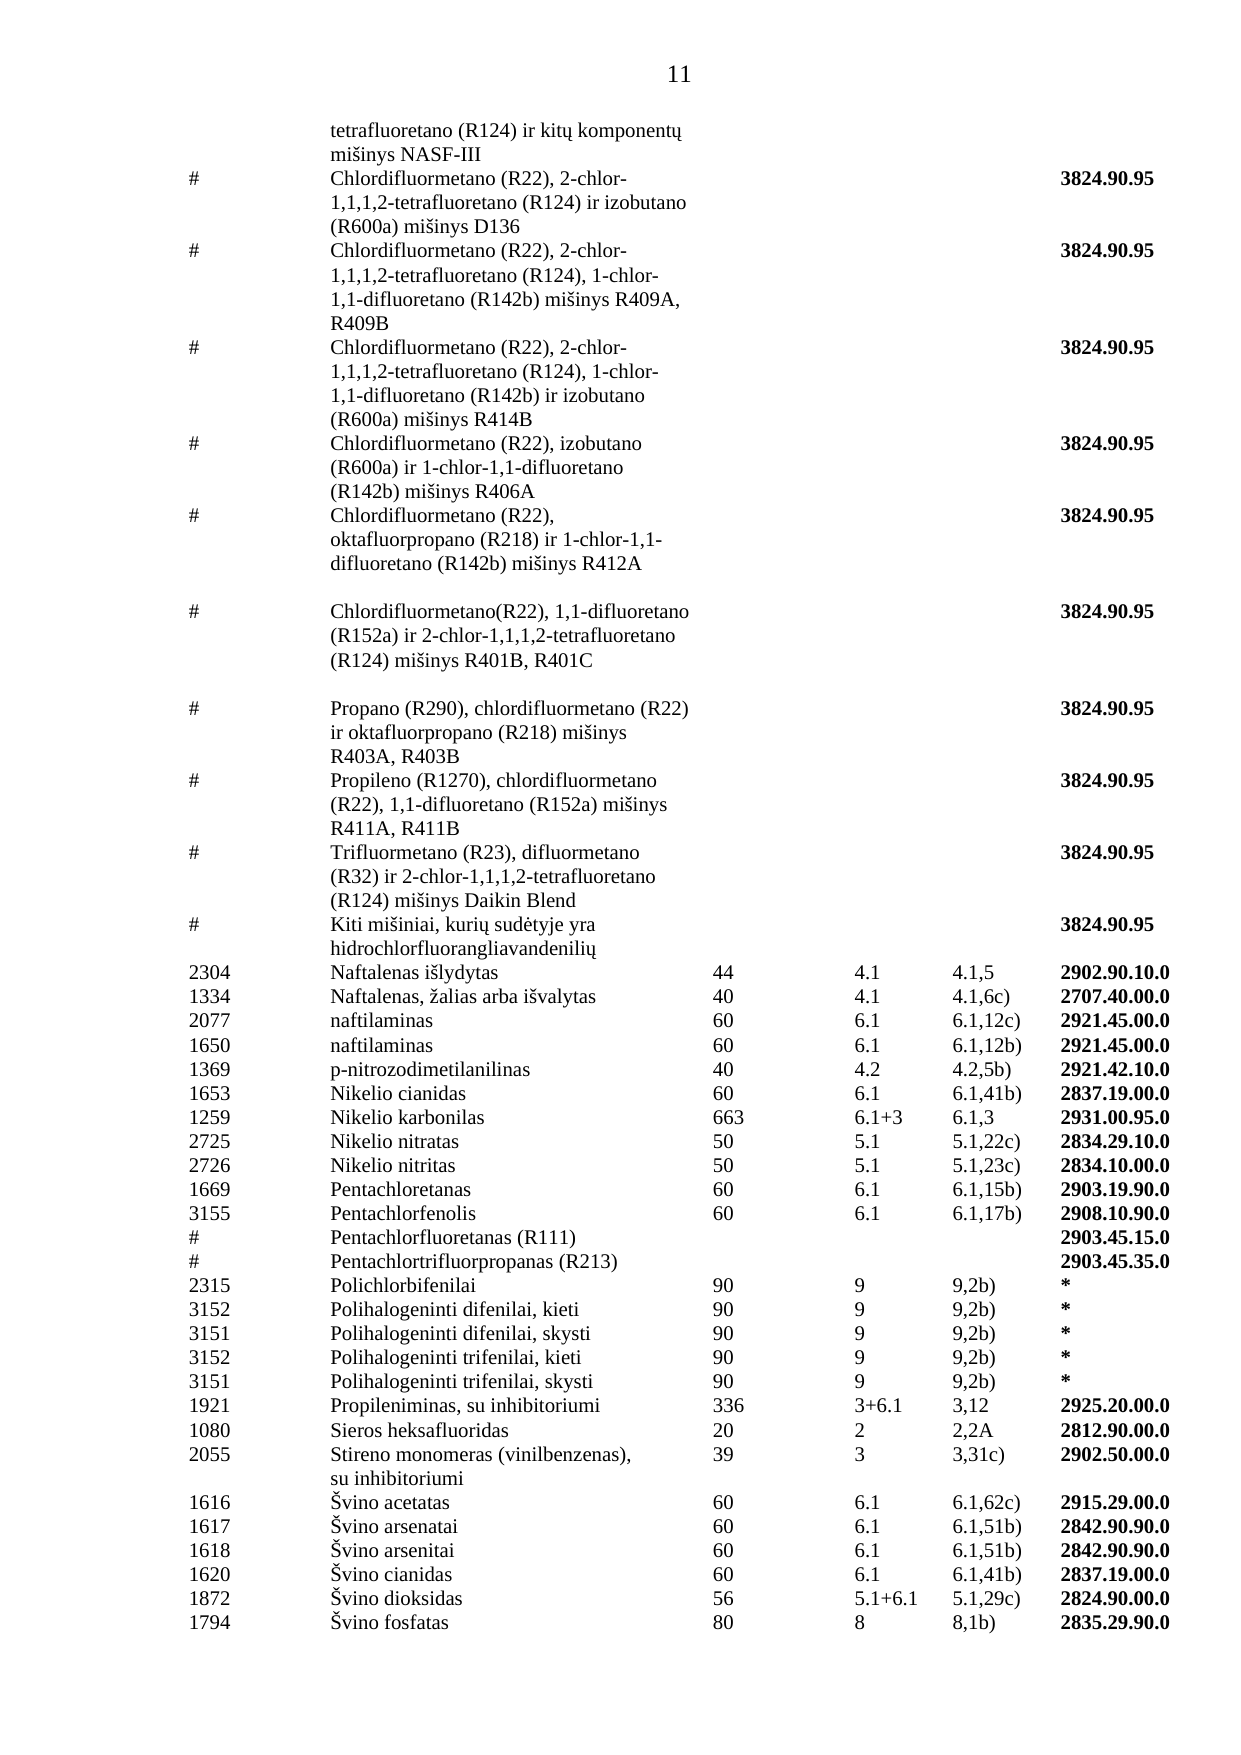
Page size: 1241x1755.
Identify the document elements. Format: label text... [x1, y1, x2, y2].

table_cell [1049, 551, 1181, 575]
table_cell [843, 166, 941, 190]
table_cell [701, 503, 843, 527]
table_cell [177, 383, 319, 407]
table_cell [941, 455, 1049, 479]
table_cell 6.1,41b) [941, 1081, 1049, 1105]
table_cell 1669 [177, 1177, 319, 1201]
table_cell 60 [701, 1514, 843, 1538]
table_cell 6.1 [843, 1538, 941, 1562]
table_cell Pentachlortrifluorpropanas (R213) [319, 1249, 701, 1273]
table_cell 2921.42.10.0 [1049, 1057, 1181, 1081]
table_cell 3,31c) [941, 1442, 1049, 1466]
table_cell 2842.90.90.0 [1049, 1538, 1181, 1562]
table_cell 5.1 [843, 1153, 941, 1177]
table_cell p-nitrozodimetilanilinas [319, 1057, 701, 1081]
table_cell 90 [701, 1273, 843, 1297]
table_cell 50 [701, 1153, 843, 1177]
table_cell 3152 [177, 1297, 319, 1321]
table_cell [701, 239, 843, 262]
table_cell Stireno monomeras (vinilbenzenas), [319, 1442, 701, 1466]
table_cell [177, 624, 319, 647]
table_cell [843, 503, 941, 527]
table_cell [701, 888, 843, 912]
table_cell 2903.45.15.0 [1049, 1225, 1181, 1249]
table_cell 3155 [177, 1201, 319, 1225]
table_cell 3824.90.95 [1049, 239, 1181, 262]
table_cell tetrafluoretano (R124) ir kitų komponentų mišinys NASF-III [319, 118, 701, 166]
table_cell * [1049, 1273, 1181, 1297]
table_cell 3152 [177, 1345, 319, 1369]
table_cell su inhibitoriumi [319, 1466, 701, 1490]
table_cell [701, 359, 843, 383]
table_cell [941, 503, 1049, 527]
table_cell [1049, 455, 1181, 479]
table_cell [843, 359, 941, 383]
table_cell 4.1,6c) [941, 984, 1049, 1008]
table_cell Sieros heksafluoridas [319, 1418, 701, 1442]
table_cell [941, 359, 1049, 383]
table_cell [843, 624, 941, 647]
table_cell Propano (R290), chlordifluormetano (R22) ir oktafluorpropano (R218) mišinys R403A, R403B [319, 696, 701, 768]
table_cell 9,2b) [941, 1345, 1049, 1369]
table_cell 3824.90.95 [1049, 335, 1181, 359]
table_cell [701, 696, 843, 720]
table_cell [941, 648, 1049, 672]
table_cell [843, 407, 941, 431]
table_cell 2707.40.00.0 [1049, 984, 1181, 1008]
table_cell 1259 [177, 1105, 319, 1129]
table_cell [701, 190, 843, 214]
table_cell [177, 672, 319, 696]
table_cell [843, 479, 941, 503]
table_cell [843, 768, 941, 792]
table_cell 2812.90.00.0 [1049, 1418, 1181, 1442]
table_cell [941, 792, 1049, 840]
table_cell 6.1,12b) [941, 1033, 1049, 1057]
table_cell [701, 768, 843, 792]
table_cell [941, 479, 1049, 503]
table_cell 6.1,51b) [941, 1514, 1049, 1538]
table_cell Chlordifluormetano (R22), 2-chlor-1,1,1,2-tetrafluoretano (R124) ir izobutano (R600a) mišinys D136 [319, 166, 701, 238]
table_cell 8 [843, 1610, 941, 1634]
table_cell [941, 840, 1049, 864]
table_cell 2835.29.90.0 [1049, 1610, 1181, 1634]
table_cell 56 [701, 1586, 843, 1610]
table_cell 6.1,12c) [941, 1009, 1049, 1032]
table_cell 80 [701, 1610, 843, 1634]
table_cell # [177, 696, 319, 720]
table_cell [843, 383, 941, 407]
table_cell [701, 214, 843, 238]
table_cell Chlordifluormetano (R22), 2-chlor-1,1,1,2-tetrafluoretano (R124), 1-chlor-1,1-difluoretano (R142b) ir izobutano (R600a) mišinys R414B [319, 335, 701, 431]
table_cell 5.1,23c) [941, 1153, 1049, 1177]
table_cell [701, 479, 843, 503]
table_cell 2931.00.95.0 [1049, 1105, 1181, 1129]
table_cell 663 [701, 1105, 843, 1129]
table_cell 9 [843, 1369, 941, 1393]
table_cell [1049, 311, 1181, 335]
table_cell [1049, 142, 1181, 166]
table_cell [701, 383, 843, 407]
table_cell 50 [701, 1129, 843, 1153]
table_cell [177, 311, 319, 335]
table_cell # [177, 503, 319, 527]
table_cell [1049, 190, 1181, 214]
table_cell [843, 311, 941, 335]
table_cell [177, 118, 319, 142]
table_cell [843, 912, 941, 936]
table_cell [941, 1466, 1049, 1490]
table_cell * [1049, 1321, 1181, 1345]
table_cell [941, 1249, 1049, 1273]
table_cell 5.1,29c) [941, 1586, 1049, 1610]
table_cell [843, 335, 941, 359]
table_cell [177, 455, 319, 479]
table_cell [701, 648, 843, 672]
table_cell [1049, 648, 1181, 672]
table_cell [941, 190, 1049, 214]
table_cell [701, 287, 843, 311]
table_cell 6.1 [843, 1562, 941, 1586]
table_cell [941, 118, 1049, 142]
table_cell 6.1,51b) [941, 1538, 1049, 1562]
table_cell [843, 720, 941, 768]
table_cell 6.1 [843, 1490, 941, 1514]
table_cell 4.2,5b) [941, 1057, 1049, 1081]
table_cell [843, 142, 941, 166]
table_cell 6.1 [843, 1201, 941, 1225]
table_cell 9 [843, 1321, 941, 1345]
table_cell Pentachlorfenolis [319, 1201, 701, 1225]
table_cell 9 [843, 1297, 941, 1321]
table_cell [843, 792, 941, 840]
table_cell 3824.90.95 [1049, 768, 1181, 792]
table_cell [843, 696, 941, 720]
table_cell [941, 166, 1049, 190]
table_cell Nikelio karbonilas [319, 1105, 701, 1129]
table_cell 5.1,22c) [941, 1129, 1049, 1153]
table_cell Pentachlorfluoretanas (R111) [319, 1225, 701, 1249]
table_cell [701, 840, 843, 864]
table_cell Polihalogeninti difenilai, kieti [319, 1297, 701, 1321]
table_cell 3824.90.95 [1049, 840, 1181, 864]
table_cell 2842.90.90.0 [1049, 1514, 1181, 1538]
table_cell 2304 [177, 960, 319, 984]
table_cell 6.1 [843, 1009, 941, 1032]
table_cell 5.1 [843, 1129, 941, 1153]
table_cell [701, 1466, 843, 1490]
table_cell [701, 1249, 843, 1273]
table_cell 9,2b) [941, 1321, 1049, 1345]
table_cell 2915.29.00.0 [1049, 1490, 1181, 1514]
table_cell [177, 142, 319, 166]
table_cell [941, 696, 1049, 720]
table_cell 3824.90.95 [1049, 912, 1181, 936]
table_cell 60 [701, 1009, 843, 1032]
table_cell 60 [701, 1201, 843, 1225]
table_cell [941, 311, 1049, 335]
table_cell 90 [701, 1345, 843, 1369]
table_cell 60 [701, 1538, 843, 1562]
table_cell Nikelio nitratas [319, 1129, 701, 1153]
table_cell [701, 335, 843, 359]
table_cell 9,2b) [941, 1369, 1049, 1393]
table_cell [701, 599, 843, 623]
table_cell Nikelio cianidas [319, 1081, 701, 1105]
table_cell [1049, 383, 1181, 407]
table_cell [843, 455, 941, 479]
table_cell # [177, 840, 319, 864]
table_cell [701, 912, 843, 936]
table_cell 3151 [177, 1321, 319, 1345]
table_cell 3824.90.95 [1049, 431, 1181, 455]
table_cell 2725 [177, 1129, 319, 1153]
table_cell [941, 287, 1049, 311]
table_cell [701, 142, 843, 166]
table_cell 2726 [177, 1153, 319, 1177]
table_cell 90 [701, 1369, 843, 1393]
table_cell Chlordifluormetano (R22), 2-chlor-1,1,1,2-tetrafluoretano (R124), 1-chlor-1,1-difluoretano (R142b) mišinys R409A, R409B [319, 239, 701, 335]
table_cell Polihalogeninti trifenilai, skysti [319, 1369, 701, 1393]
table_cell 1369 [177, 1057, 319, 1081]
table_cell [1049, 888, 1181, 912]
table_cell 2921.45.00.0 [1049, 1033, 1181, 1057]
table_cell [843, 527, 941, 551]
table_cell 8,1b) [941, 1610, 1049, 1634]
table_cell [701, 624, 843, 647]
table_cell Polihalogeninti difenilai, skysti [319, 1321, 701, 1345]
table_cell 3824.90.95 [1049, 599, 1181, 623]
table_cell # [177, 335, 319, 359]
table_cell 2055 [177, 1442, 319, 1466]
table_cell naftilaminas [319, 1009, 701, 1032]
table_cell [1049, 672, 1181, 696]
table_cell [941, 864, 1049, 888]
table_cell [843, 551, 941, 575]
table_cell Švino arsenatai [319, 1514, 701, 1538]
table_cell Švino fosfatas [319, 1610, 701, 1634]
table_cell [843, 190, 941, 214]
table_cell [701, 551, 843, 575]
table_cell [1049, 1466, 1181, 1490]
table_cell 9,2b) [941, 1273, 1049, 1297]
table_cell 6.1+3 [843, 1105, 941, 1129]
table_cell # [177, 768, 319, 792]
table_cell 6.1 [843, 1033, 941, 1057]
table_cell Propileno (R1270), chlordifluormetano (R22), 1,1-difluoretano (R152a) mišinys R411A, R411B [319, 768, 701, 840]
table_cell 2902.90.10.0 [1049, 960, 1181, 984]
table_cell 44 [701, 960, 843, 984]
table_cell 6.1 [843, 1081, 941, 1105]
table_cell 4.1 [843, 984, 941, 1008]
table_cell [843, 575, 941, 599]
table_cell 2925.20.00.0 [1049, 1394, 1181, 1417]
table_cell 1653 [177, 1081, 319, 1105]
table_cell 2921.45.00.0 [1049, 1009, 1181, 1032]
table_cell [843, 239, 941, 262]
table_cell 6.1,41b) [941, 1562, 1049, 1586]
table_cell [701, 118, 843, 142]
table_cell [941, 239, 1049, 262]
table_cell Chlordifluormetano (R22), izobutano (R600a) ir 1-chlor-1,1-difluoretano (R142b) mišinys R406A [319, 431, 701, 503]
table_cell [177, 479, 319, 503]
table_cell [1049, 575, 1181, 599]
table_cell [177, 551, 319, 575]
table_cell [177, 575, 319, 599]
table_cell Švino acetatas [319, 1490, 701, 1514]
table_cell Chlordifluormetano (R22), oktafluorpropano (R218) ir 1-chlor-1,1-difluoretano (R142b) mišinys R412A [319, 503, 701, 599]
table_cell [941, 768, 1049, 792]
table_cell [701, 431, 843, 455]
table_cell [941, 720, 1049, 768]
table_cell [843, 263, 941, 287]
table_cell naftilaminas [319, 1033, 701, 1057]
table_cell 6.1 [843, 1177, 941, 1201]
table_cell # [177, 1249, 319, 1273]
table_cell 1616 [177, 1490, 319, 1514]
table_cell [941, 936, 1049, 960]
table_cell [941, 142, 1049, 166]
table_cell Pentachloretanas [319, 1177, 701, 1201]
table_cell [177, 648, 319, 672]
table_cell 3824.90.95 [1049, 696, 1181, 720]
table_cell 60 [701, 1562, 843, 1586]
table_cell 6.1,15b) [941, 1177, 1049, 1201]
table_cell [177, 864, 319, 888]
table_cell [177, 359, 319, 383]
table_cell [177, 287, 319, 311]
table_cell 2908.10.90.0 [1049, 1201, 1181, 1225]
table_cell 60 [701, 1081, 843, 1105]
table_cell 2077 [177, 1009, 319, 1032]
table_cell [1049, 287, 1181, 311]
table_cell [1049, 864, 1181, 888]
table_cell [843, 214, 941, 238]
table_cell 4.1 [843, 960, 941, 984]
table_cell [1049, 263, 1181, 287]
table_cell 60 [701, 1490, 843, 1514]
table_cell Propileniminas, su inhibitoriumi [319, 1394, 701, 1417]
table_cell # [177, 1225, 319, 1249]
table_cell 6.1,3 [941, 1105, 1049, 1129]
table_cell [941, 407, 1049, 431]
table_cell [941, 1225, 1049, 1249]
table_cell * [1049, 1345, 1181, 1369]
table_cell [843, 840, 941, 864]
table_cell 6.1,17b) [941, 1201, 1049, 1225]
table_cell 1617 [177, 1514, 319, 1538]
table_cell [1049, 214, 1181, 238]
table_cell 6.1 [843, 1514, 941, 1538]
table_cell 39 [701, 1442, 843, 1466]
table_cell [843, 888, 941, 912]
table_cell 1334 [177, 984, 319, 1008]
table_cell 3824.90.95 [1049, 503, 1181, 527]
table_cell Naftalenas, žalias arba išvalytas [319, 984, 701, 1008]
table_cell [843, 864, 941, 888]
table_cell [1049, 407, 1181, 431]
table_cell [701, 311, 843, 335]
table_cell [177, 527, 319, 551]
table_cell 9 [843, 1273, 941, 1297]
table_cell [1049, 792, 1181, 840]
table_cell 2837.19.00.0 [1049, 1081, 1181, 1105]
table_cell 90 [701, 1297, 843, 1321]
table_cell 90 [701, 1321, 843, 1345]
table_cell [701, 166, 843, 190]
table_cell [701, 455, 843, 479]
table_cell 3824.90.95 [1049, 166, 1181, 190]
table_cell [177, 190, 319, 214]
table_cell # [177, 239, 319, 262]
table_cell [941, 672, 1049, 696]
table_cell 2834.29.10.0 [1049, 1129, 1181, 1153]
table_cell 2903.19.90.0 [1049, 1177, 1181, 1201]
table_cell 40 [701, 984, 843, 1008]
table_cell [1049, 936, 1181, 960]
table_cell 1618 [177, 1538, 319, 1562]
table_cell [701, 1225, 843, 1249]
table_cell Nikelio nitritas [319, 1153, 701, 1177]
table_cell [701, 864, 843, 888]
table_cell Kiti mišiniai, kurių sudėtyje yra hidrochlorfluorangliavandenilių [319, 912, 701, 960]
table_cell Trifluormetano (R23), difluormetano (R32) ir 2-chlor-1,1,1,2-tetrafluoretano (R124) mišinys Daikin Blend [319, 840, 701, 912]
table_cell 2837.19.00.0 [1049, 1562, 1181, 1586]
table_cell [843, 599, 941, 623]
table_cell [701, 936, 843, 960]
table_cell [177, 263, 319, 287]
table_cell [941, 624, 1049, 647]
table_cell [1049, 624, 1181, 647]
table_cell [941, 263, 1049, 287]
table_cell 4.1,5 [941, 960, 1049, 984]
table_cell 2315 [177, 1273, 319, 1297]
table_cell 2902.50.00.0 [1049, 1442, 1181, 1466]
table_cell 3+6.1 [843, 1394, 941, 1417]
table_cell [843, 648, 941, 672]
table_cell 1620 [177, 1562, 319, 1586]
table_cell [1049, 720, 1181, 768]
table_cell [1049, 359, 1181, 383]
table_cell 2903.45.35.0 [1049, 1249, 1181, 1273]
table_cell [843, 1249, 941, 1273]
table_cell [701, 720, 843, 768]
table_cell [701, 792, 843, 840]
table_cell 9,2b) [941, 1297, 1049, 1321]
table_cell [177, 214, 319, 238]
table_cell [941, 599, 1049, 623]
table_cell [177, 1466, 319, 1490]
table_cell # [177, 912, 319, 936]
table_cell 5.1+6.1 [843, 1586, 941, 1610]
table_cell 1921 [177, 1394, 319, 1417]
table_cell 4.2 [843, 1057, 941, 1081]
table_cell [843, 936, 941, 960]
table_cell Švino arsenitai [319, 1538, 701, 1562]
table_cell [941, 888, 1049, 912]
table_cell 40 [701, 1057, 843, 1081]
table_cell [1049, 479, 1181, 503]
table_cell [177, 936, 319, 960]
table_cell [941, 214, 1049, 238]
table_cell 2824.90.00.0 [1049, 1586, 1181, 1610]
table_cell [701, 575, 843, 599]
table_cell [941, 383, 1049, 407]
table_cell [177, 720, 319, 768]
table_cell 2834.10.00.0 [1049, 1153, 1181, 1177]
table_cell 3 [843, 1442, 941, 1466]
table_cell # [177, 166, 319, 190]
table_cell 3151 [177, 1369, 319, 1393]
table_cell 1794 [177, 1610, 319, 1634]
table_cell [941, 431, 1049, 455]
table_cell 3,12 [941, 1394, 1049, 1417]
table_cell Chlordifluormetano(R22), 1,1-difluoretano (R152a) ir 2-chlor-1,1,1,2-tetrafluoretano (R124) mišinys R401B, R401C [319, 599, 701, 696]
table_cell [941, 912, 1049, 936]
table_cell 60 [701, 1177, 843, 1201]
table_cell [941, 551, 1049, 575]
table_cell [843, 1466, 941, 1490]
table_cell [701, 263, 843, 287]
table_cell 6.1,62c) [941, 1490, 1049, 1514]
table_cell 20 [701, 1418, 843, 1442]
table_cell 2 [843, 1418, 941, 1442]
table_cell [177, 888, 319, 912]
table_cell 1650 [177, 1033, 319, 1057]
table_cell Švino cianidas [319, 1562, 701, 1586]
table_cell * [1049, 1297, 1181, 1321]
table_cell 336 [701, 1394, 843, 1417]
table_cell 1872 [177, 1586, 319, 1610]
table_cell [1049, 118, 1181, 142]
table_cell [843, 431, 941, 455]
table_cell [843, 672, 941, 696]
table_cell [941, 335, 1049, 359]
table_cell # [177, 599, 319, 623]
table_cell [843, 118, 941, 142]
table_cell [843, 287, 941, 311]
table_cell [177, 792, 319, 840]
table_cell [941, 527, 1049, 551]
table_cell [701, 672, 843, 696]
table_cell * [1049, 1369, 1181, 1393]
table_cell [701, 527, 843, 551]
table_cell Polihalogeninti trifenilai, kieti [319, 1345, 701, 1369]
table_cell [701, 407, 843, 431]
table_cell [177, 407, 319, 431]
table_cell 2,2A [941, 1418, 1049, 1442]
table_cell Polichlorbifenilai [319, 1273, 701, 1297]
table_cell 60 [701, 1033, 843, 1057]
table_cell [941, 575, 1049, 599]
table_cell # [177, 431, 319, 455]
table_cell Naftalenas išlydytas [319, 960, 701, 984]
table_cell [1049, 527, 1181, 551]
table_cell 1080 [177, 1418, 319, 1442]
table_cell Švino dioksidas [319, 1586, 701, 1610]
table_cell 9 [843, 1345, 941, 1369]
table_cell [843, 1225, 941, 1249]
